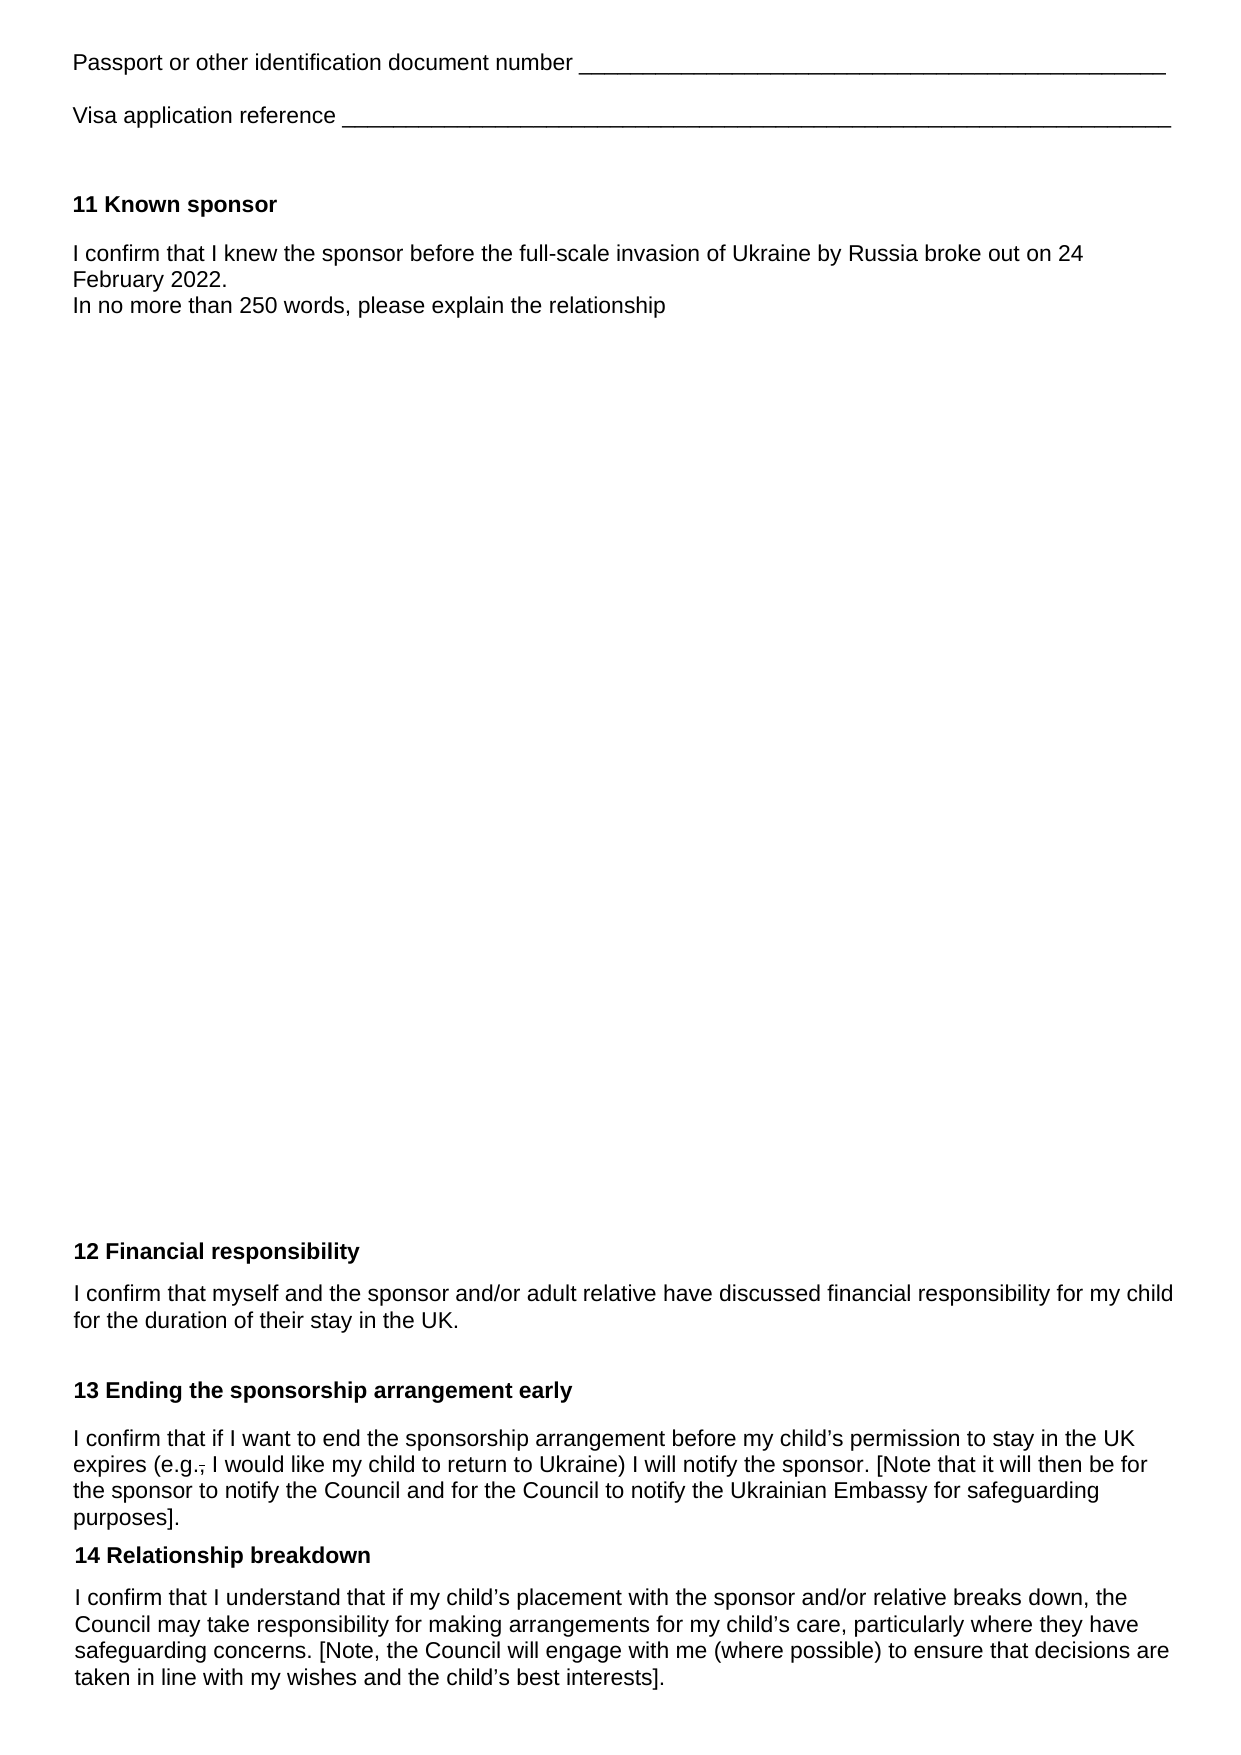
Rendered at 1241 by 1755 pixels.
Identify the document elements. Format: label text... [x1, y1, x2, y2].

text 12 Financial responsibility [73, 1238, 1178, 1264]
text I confirm that myself and the sponsor and/or adult relative have discussed financial responsibility for my child for the duration of their stay in the UK. [73, 1280, 1178, 1333]
text In no more than 250 words, please explain the relationship [72, 292, 1178, 319]
text I confirm that I understand that if my child’s placement with the sponsor and/or relative breaks down, the Council may take responsibility for making arrangements for my child’s care, particularly where they have safeguarding concerns. [Note, the Council will engage with me (where possible) to ensure that decisions are taken in line with my wishes and the child’s best interests]. [74, 1584, 1178, 1690]
text I confirm that if I want to end the sponsorship arrangement before my child’s permission to stay in the UK expires (e.g., I would like my child to return to Ukraine) I will notify the sponsor. [Note that it will then be for the sponsor to notify the Council and for the Council to notify the Ukrainian Embassy for safeguarding purposes]. [73, 1425, 1177, 1530]
text Passport or other identification document number ______________________________________________ [72, 49, 1179, 76]
text 13 Ending the sponsorship arrangement early [73, 1377, 1178, 1404]
text 14 Relationship breakdown [74, 1542, 1178, 1568]
text 11 Known sponsor [72, 191, 1178, 217]
text Visa application reference _________________________________________________________________ [72, 102, 1179, 128]
text I confirm that I knew the sponsor before the full-scale invasion of Ukraine by Russia broke out on 24 February 2022. [72, 240, 1178, 292]
